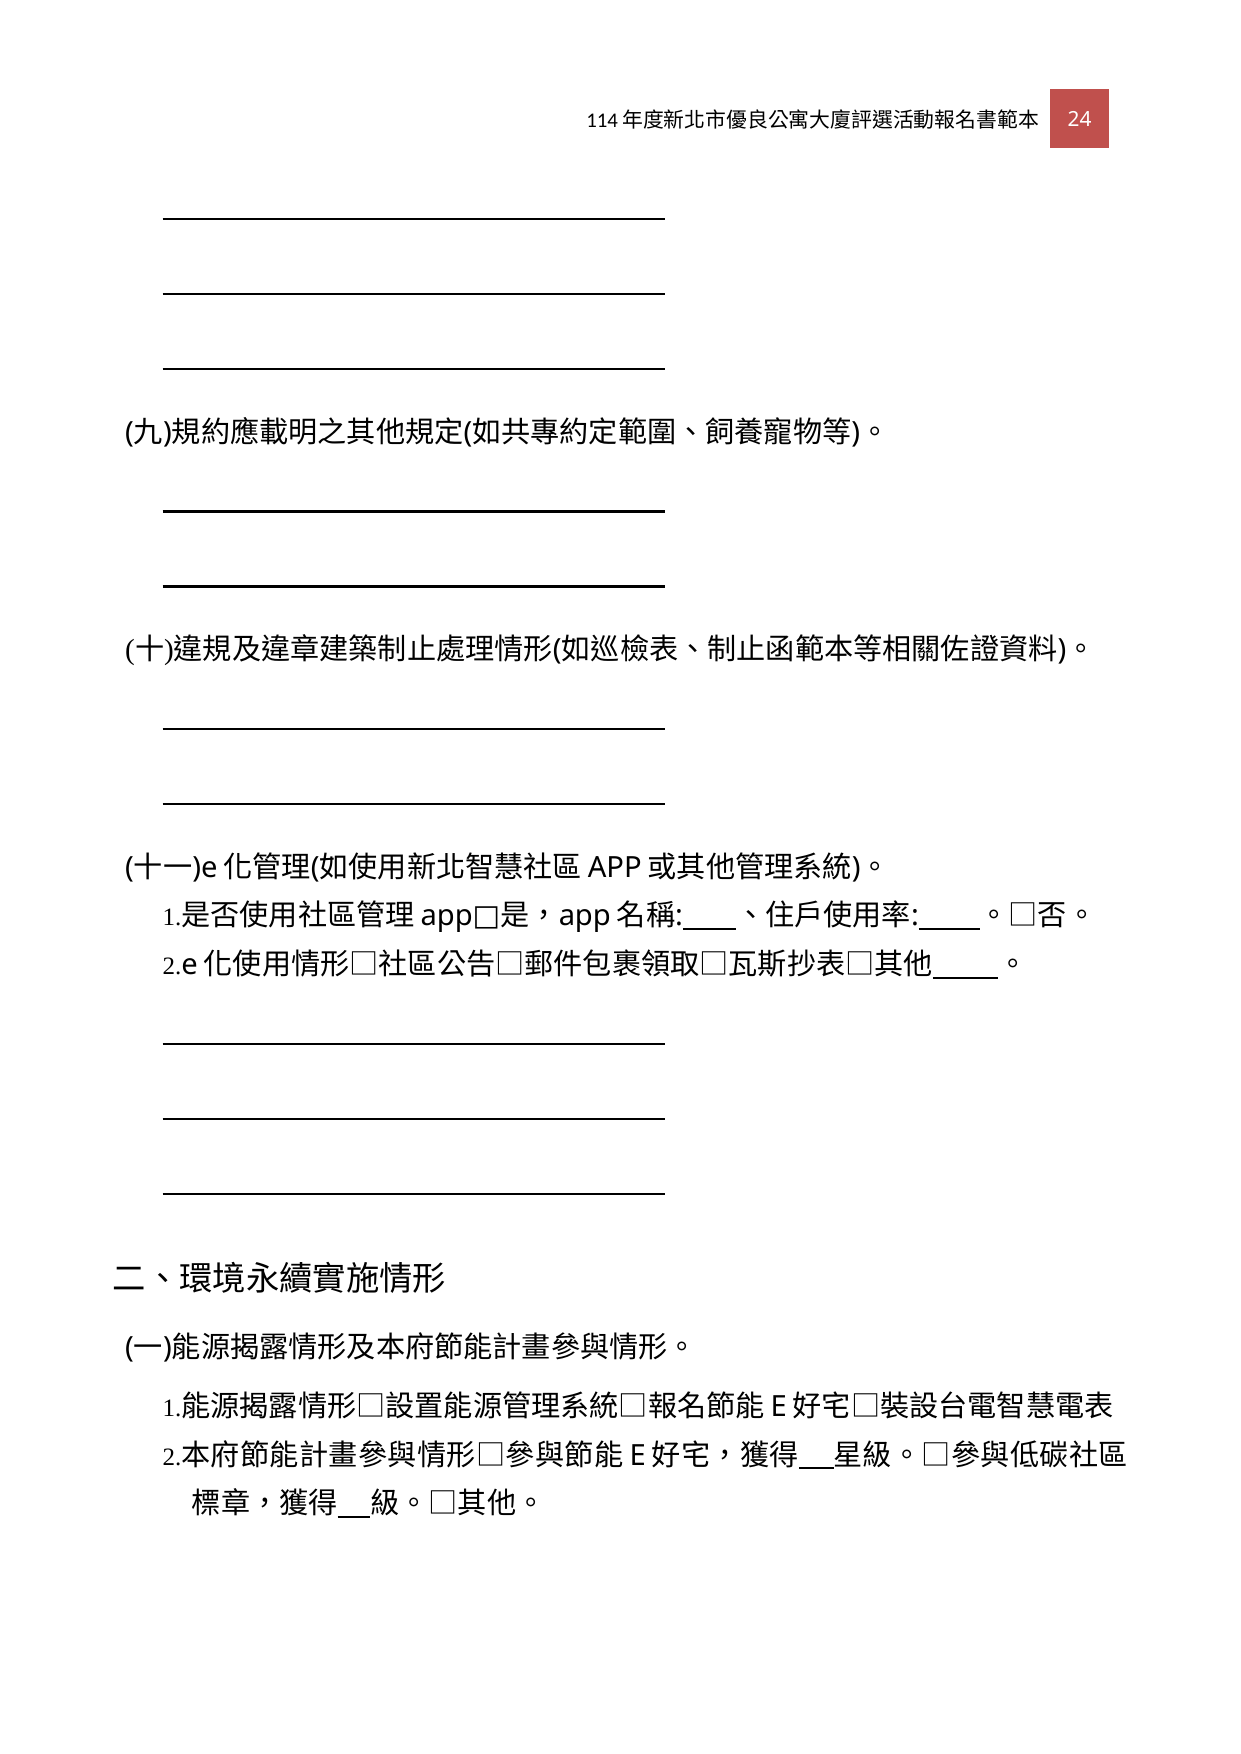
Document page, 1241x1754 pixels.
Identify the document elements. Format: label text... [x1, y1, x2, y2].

list 違規及違章建築制止處理情形(如巡檢表、制止函範本等相關佐證資料)。 [125, 626, 1128, 668]
list 規約應載明之其他規定(如共專約定範圍、飼養寵物等)。 [125, 408, 1128, 451]
list e化管理(如使用新北智慧社區APP或其他管理系統)。 [125, 843, 1128, 886]
list 是否使用社區管理app□是，app名稱: 、住戶使用率: 。□否。 [162, 892, 1128, 934]
subtitle 環境永續實施情形 [112, 1252, 1128, 1300]
list 本府節能計畫參與情形□參與節能E好宅，獲得 星級。□參與低碳社區標章，獲得 級。□其他。 [162, 1431, 1128, 1522]
list 能源揭露情形及本府節能計畫參與情形。 [125, 1307, 1128, 1382]
list 能源揭露情形□設置能源管理系統□報名節能E好宅□裝設台電智慧電表 [162, 1382, 1128, 1425]
list e化使用情形□社區公告□郵件包裹領取□瓦斯抄表□其他 。 [162, 941, 1128, 983]
